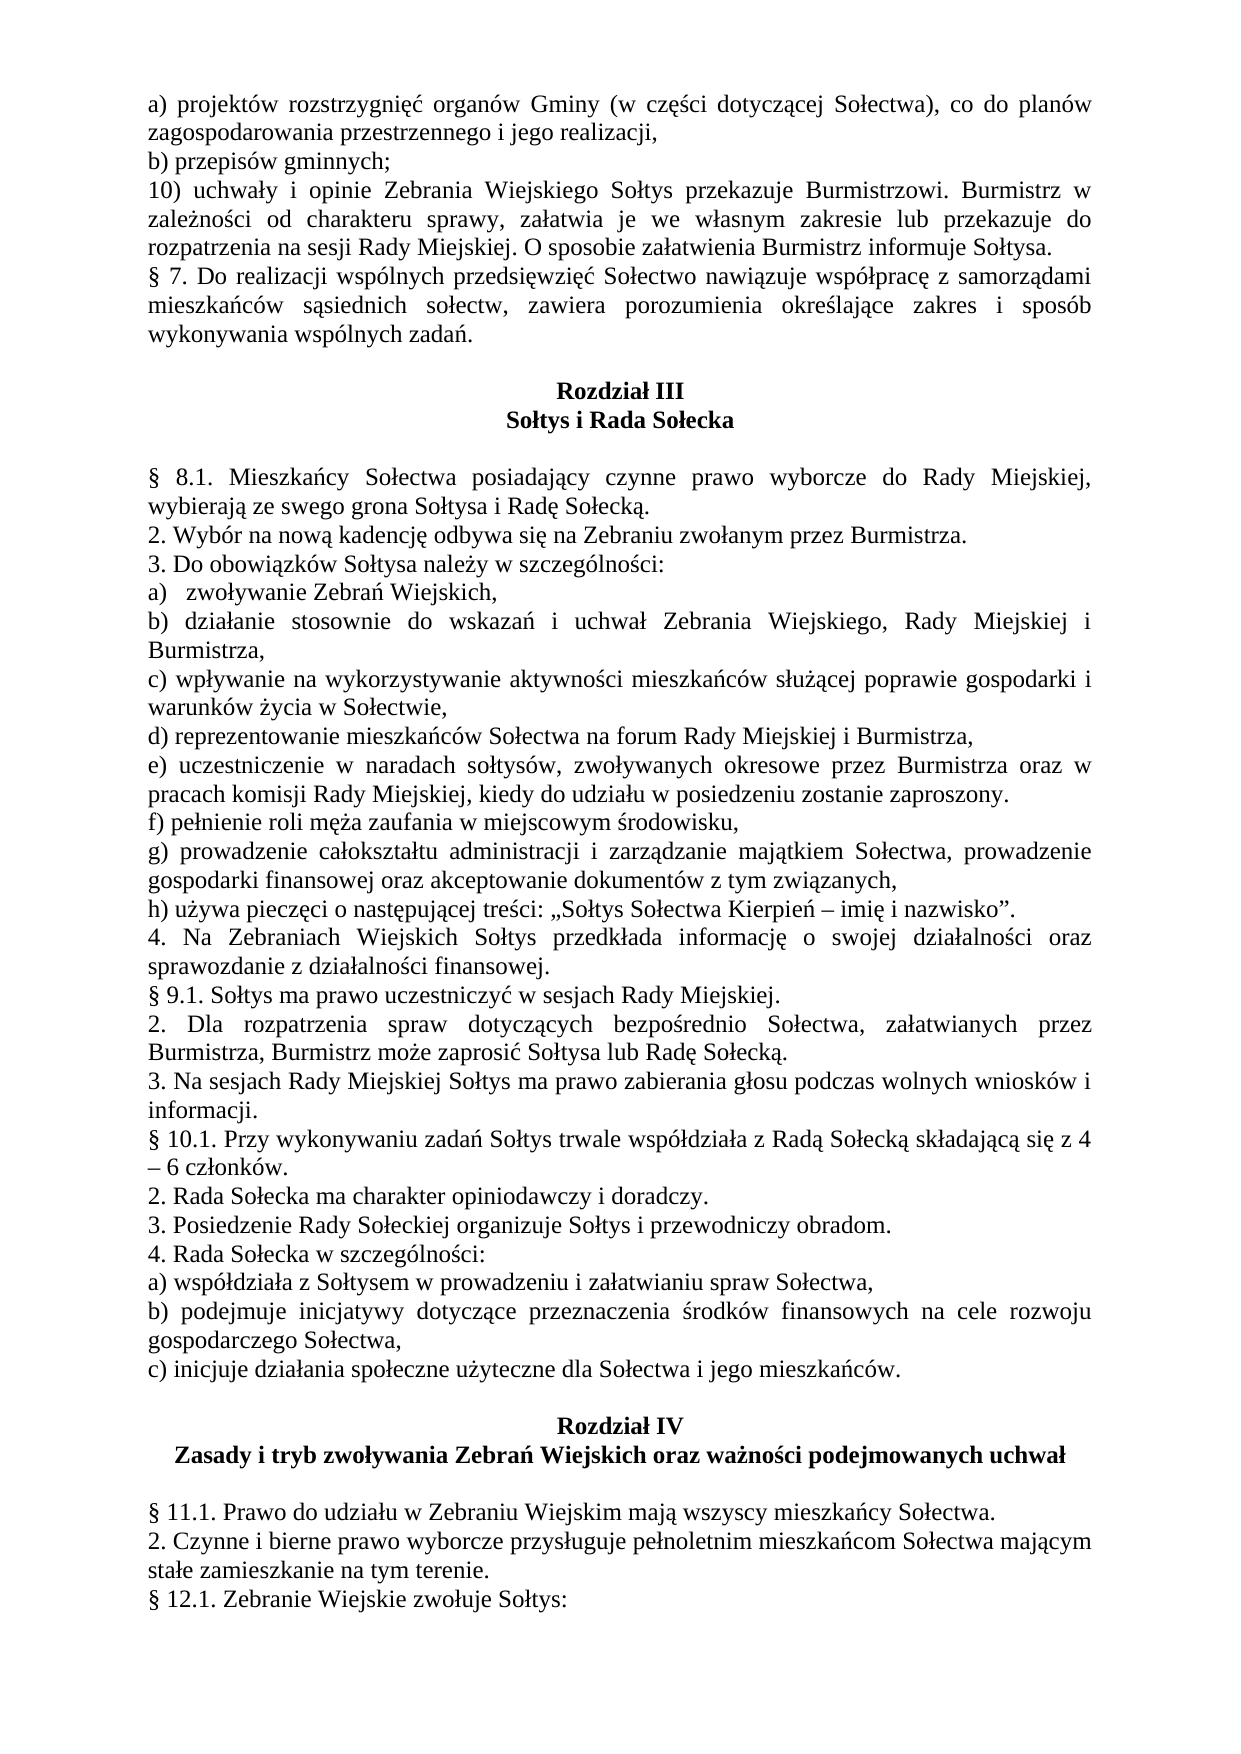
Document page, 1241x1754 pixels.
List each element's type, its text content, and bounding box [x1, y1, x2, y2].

text b) działanie stosownie do wskazań i uchwał Zebrania Wiejskiego, Rady Miejskiej i Burmistrza, [148, 606, 1093, 664]
text Sołtys i Rada Sołecka [148, 405, 1093, 434]
text 3. Na sesjach Rady Miejskiej Sołtys ma prawo zabierania głosu podczas wolnych wniosków i informacji. [148, 1066, 1093, 1124]
text 4. Rada Sołecka w szczególności: [148, 1239, 1093, 1267]
text a) projektów rozstrzygnięć organów Gminy (w części dotyczącej Sołectwa), co do planów zagospodarowania przestrzennego i jego realizacji, [148, 89, 1093, 146]
text Rozdział III [148, 376, 1093, 405]
text d) reprezentowanie mieszkańców Sołectwa na forum Rady Miejskiej i Burmistrza, [148, 721, 1093, 750]
text 2. Czynne i bierne prawo wyborcze przysługuje pełnoletnim mieszkańcom Sołectwa mającym stałe zamieszkanie na tym terenie. [148, 1526, 1093, 1584]
text 10) uchwały i opinie Zebrania Wiejskiego Sołtys przekazuje Burmistrzowi. Burmistrz w zależności od charakteru sprawy, załatwia je we własnym zakresie lub przekazuje do rozpatrzenia na sesji Rady Miejskiej. O sposobie załatwienia Burmistrz informuje Sołtysa. [148, 175, 1093, 261]
text c) inicjuje działania społeczne użyteczne dla Sołectwa i jego mieszkańców. [148, 1354, 1093, 1382]
text 4. Na Zebraniach Wiejskich Sołtys przedkłada informację o swojej działalności oraz sprawozdanie z działalności finansowej. [148, 922, 1093, 980]
text § 7. Do realizacji wspólnych przedsięwzięć Sołectwo nawiązuje współpracę z samorządami mieszkańców sąsiednich sołectw, zawiera porozumienia określające zakres i sposób wykonywania wspólnych zadań. [148, 261, 1093, 347]
text a) współdziała z Sołtysem w prowadzeniu i załatwianiu spraw Sołectwa, [148, 1267, 1093, 1296]
text § 10.1. Przy wykonywaniu zadań Sołtys trwale współdziała z Radą Sołecką składającą się z 4 – 6 członków. [148, 1124, 1093, 1181]
text h) używa pieczęci o następującej treści: „Sołtys Sołectwa Kierpień – imię i nazwisko”. [148, 894, 1093, 922]
text § 8.1. Mieszkańcy Sołectwa posiadający czynne prawo wyborcze do Rady Miejskiej, wybierają ze swego grona Sołtysa i Radę Sołecką. [148, 462, 1093, 520]
text § 11.1. Prawo do udziału w Zebraniu Wiejskim mają wszyscy mieszkańcy Sołectwa. [148, 1497, 1093, 1526]
text b) przepisów gminnych; [148, 146, 1093, 175]
text 2. Dla rozpatrzenia spraw dotyczących bezpośrednio Sołectwa, załatwianych przez Burmistrza, Burmistrz może zaprosić Sołtysa lub Radę Sołecką. [148, 1009, 1093, 1066]
text e) uczestniczenie w naradach sołtysów, zwoływanych okresowe przez Burmistrza oraz w pracach komisji Rady Miejskiej, kiedy do udziału w posiedzeniu zostanie zaproszony. [148, 750, 1093, 807]
text 3. Posiedzenie Rady Sołeckiej organizuje Sołtys i przewodniczy obradom. [148, 1210, 1093, 1239]
text Rozdział IV [148, 1411, 1093, 1440]
text a) zwoływanie Zebrań Wiejskich, [148, 577, 1093, 606]
text 3. Do obowiązków Sołtysa należy w szczególności: [148, 549, 1093, 577]
text c) wpływanie na wykorzystywanie aktywności mieszkańców służącej poprawie gospodarki i warunków życia w Sołectwie, [148, 664, 1093, 721]
text Zasady i tryb zwoływania Zebrań Wiejskich oraz ważności podejmowanych uchwał [148, 1440, 1093, 1469]
text 2. Rada Sołecka ma charakter opiniodawczy i doradczy. [148, 1181, 1093, 1210]
text 2. Wybór na nową kadencję odbywa się na Zebraniu zwołanym przez Burmistrza. [148, 520, 1093, 549]
text g) prowadzenie całokształtu administracji i zarządzanie majątkiem Sołectwa, prowadzenie gospodarki finansowej oraz akceptowanie dokumentów z tym związanych, [148, 836, 1093, 894]
text § 9.1. Sołtys ma prawo uczestniczyć w sesjach Rady Miejskiej. [148, 980, 1093, 1009]
text b) podejmuje inicjatywy dotyczące przeznaczenia środków finansowych na cele rozwoju gospodarczego Sołectwa, [148, 1296, 1093, 1354]
text f) pełnienie roli męża zaufania w miejscowym środowisku, [148, 807, 1093, 836]
text § 12.1. Zebranie Wiejskie zwołuje Sołtys: [148, 1584, 1093, 1612]
